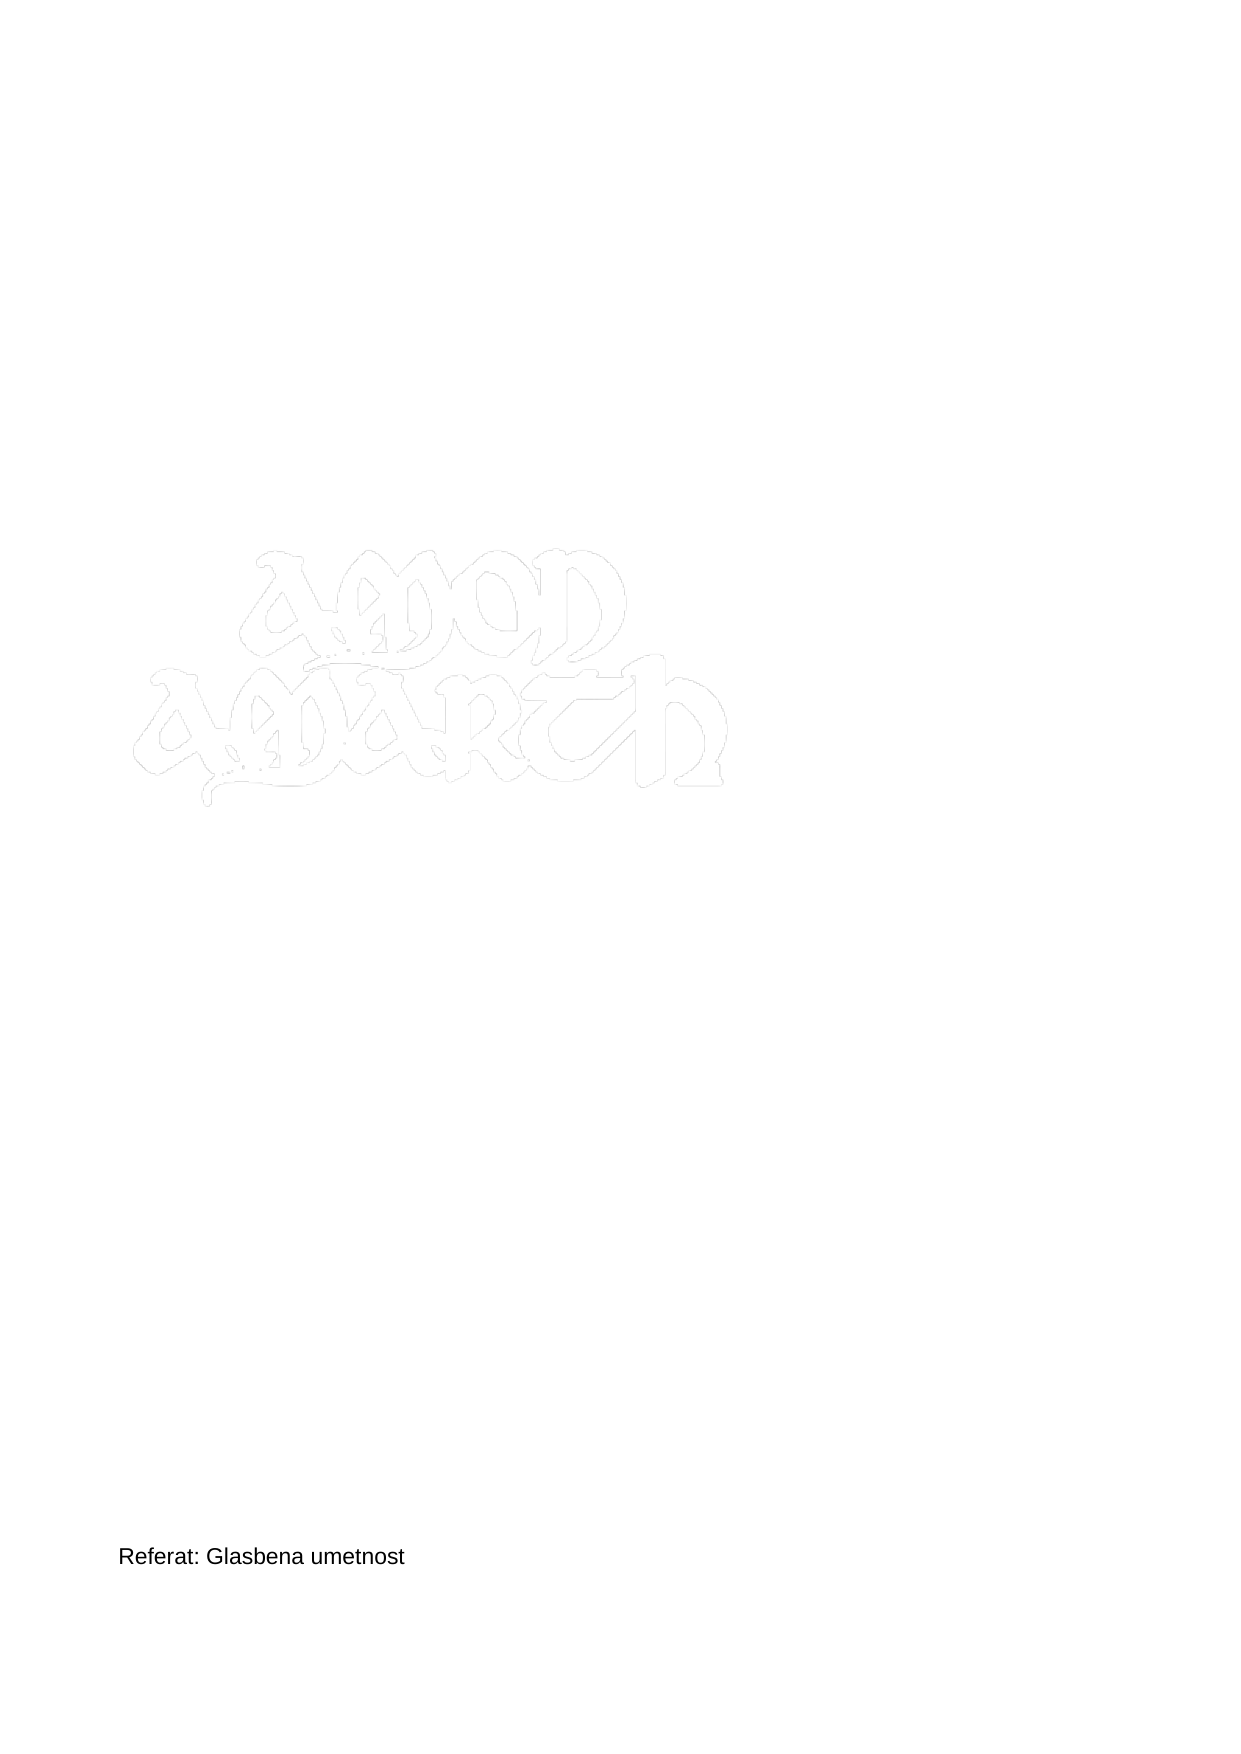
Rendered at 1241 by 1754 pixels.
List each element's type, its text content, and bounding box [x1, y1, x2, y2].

text Referat: Glasbena umetnost [118, 1543, 1122, 1569]
